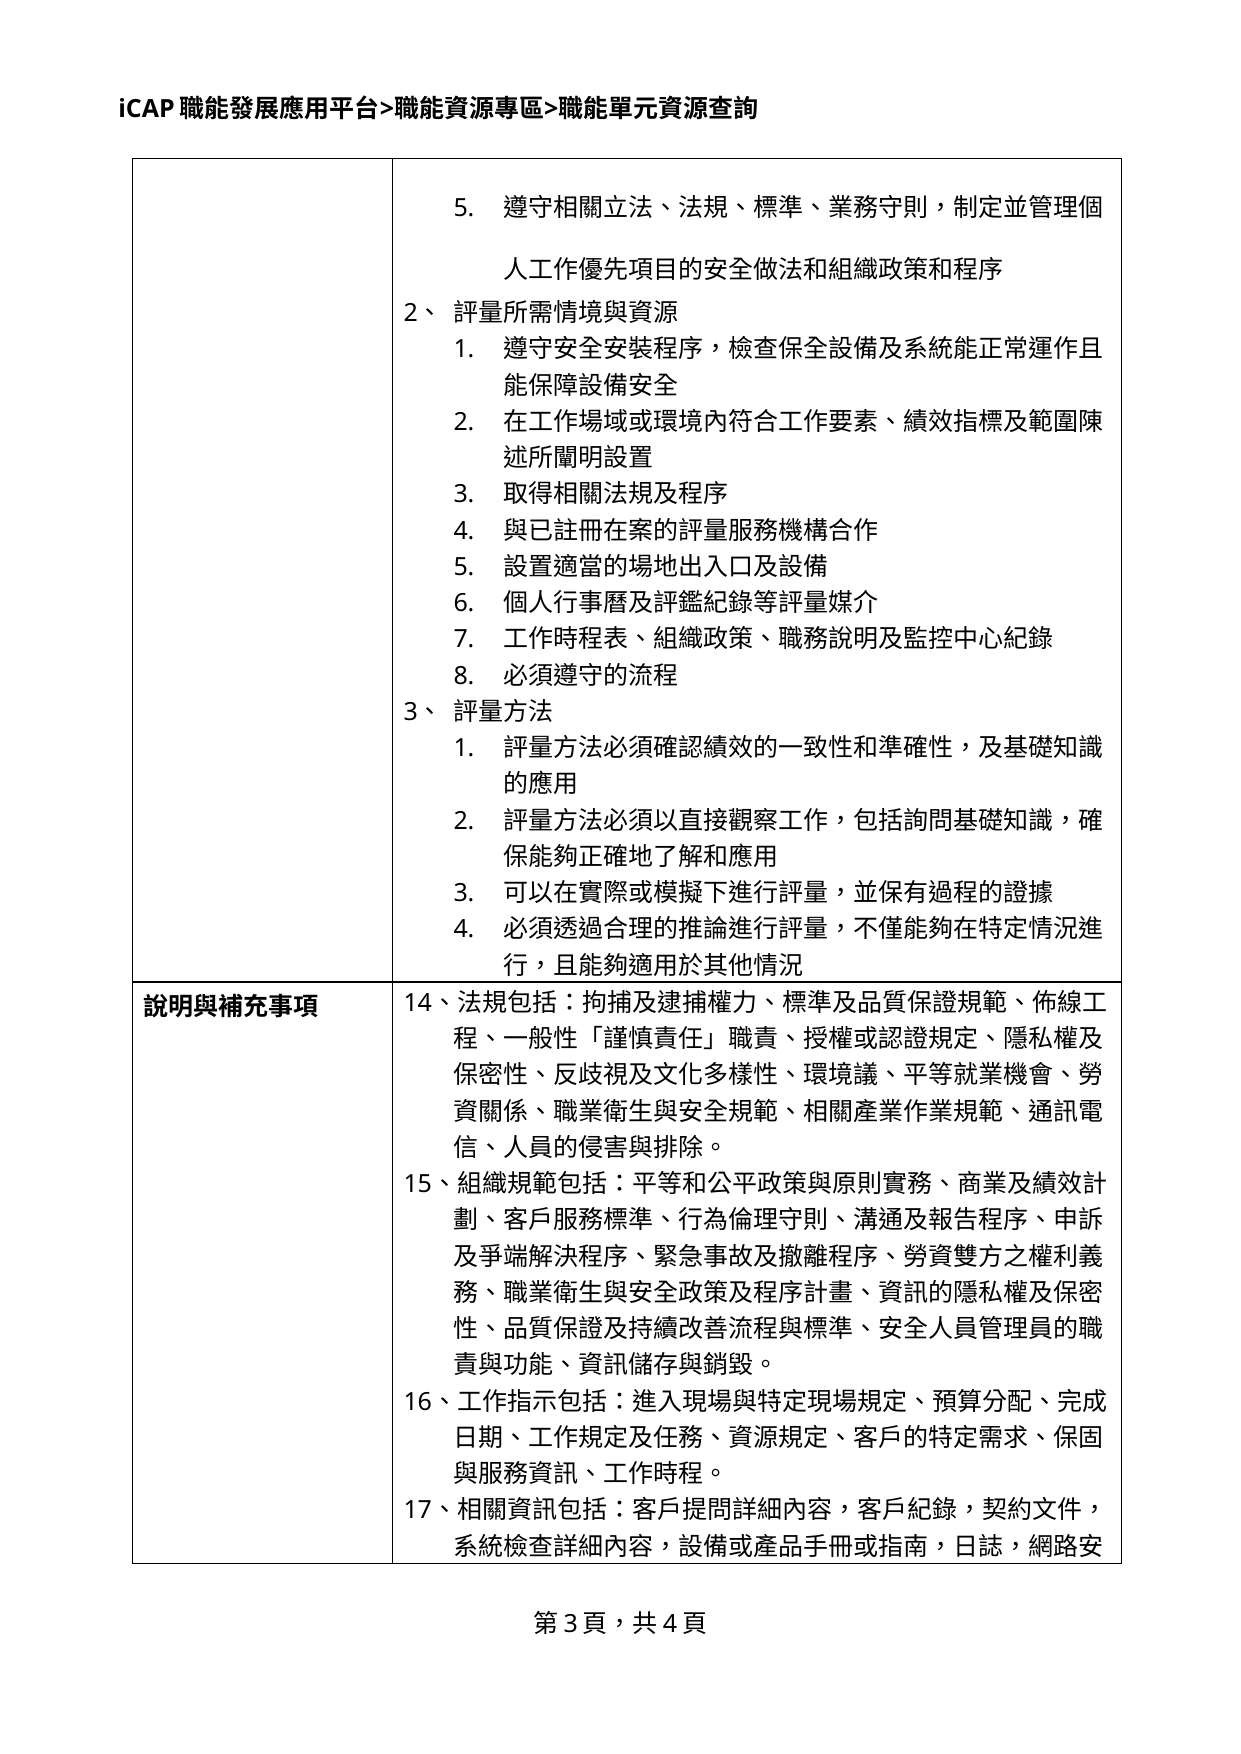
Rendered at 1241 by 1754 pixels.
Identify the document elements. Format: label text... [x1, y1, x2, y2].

table_cell 法規包括：拘捕及逮捕權力、標準及品質保證規範、佈線工程、一般性「謹慎責任」職責、授權或認證規定、隱私權及保密性、反歧視及文化多樣性、環境議、平等就業機會、勞資關係、職業衛生與安全規範、相關產業作業規範、通訊電信、人員的侵害與排除。 組織規範包括：平等和公平政策與原則實務、商業及績效計劃、客戶服務標準、行為倫理守則、溝通及報告程序、申訴及爭端解決程序、緊急事故及撤離程序、勞資雙方之權利義務、職業衛生與安全政策及程序計畫、資訊的隱私權及保密性、品質保證及持續改善流程與標準、安全人員管理員的職責與功能、資訊儲存與銷毀。 工作指示包括：進入現場與特定現場規定、預算分配、完成日期、工作規定及任務、資源規定、客戶的特定需求、保固與服務資訊、工作時程。 相關資訊包括：客戶提問詳細內容，客戶紀錄，契約文件，系統檢查詳細內容，設備或產品手冊或指南，日誌，網路安全系統故障歷史、趨勢資料及現有故障報告，軟體程式，規格時程表，系統設定示意圖及現場安裝紀錄，測試資料。 相關人士包括：客戶、設備及系統製造商、其他專業或技術員工、安全顧問、安全人員、主管。 工具、設備及測試裝置包括：備份硬碟、通訊設備、電腦、手動工具、個人保護設備、軟體、測試設備（多功能計時器）。 進入現場與特定現場規定包括：出入口、進入時間，進入密碼、鑰匙、通行證、安全許可，建築法規與規範，噪音控制，職業衛生與安全規範，政府主管機關之要求。 風險為，影響目標事件會發生的機率。 系統性故障分析包含：在最短時間內辨識故障、漸進隔離故障、檢核所有可得的資訊、使用有系統的方法、驗證問題持續存在。 故障分析方法包括：設備程式、功能性測試、目視檢查。 診斷應辨識出以下的故障或缺陷：硬體及軟體、輸入、輸出、運作。 文件應詳載：已進行的調整與修改、工作日誌完成、成本計算、設備及軟硬體故障與診斷、使用素材、建議設備維修或丟棄、測試與檢查結果、保固條件與折讓。 [393, 983, 1121, 1562]
table_cell [133, 159, 392, 981]
table_cell 評量之關鍵證據 套用適當的方法並使用正確的工具及設備，確認位置、固定並安裝各種保全設備及系統 清理及儲藏工具與設備，將工作現場回復成乾淨安全的狀態 完成與安裝作業相關的文件 解讀並遵守所有適用的法規、授權規範 遵守相關立法、法規、標準、業務守則，制定並管理個人工作優先項目的安全做法和組織政策和程序 評量所需情境與資源 遵守安全安裝程序，檢查保全設備及系統能正常運作且能保障設備安全 在工作場域或環境內符合工作要素、績效指標及範圍陳述所闡明設置 取得相關法規及程序 與已註冊在案的評量服務機構合作 設置適當的場地出入口及設備 個人行事曆及評鑑紀錄等評量媒介 工作時程表、組織政策、職務說明及監控中心紀錄 必須遵守的流程 評量方法 評量方法必須確認績效的一致性和準確性，及基礎知識的應用 評量方法必須以直接觀察工作，包括詢問基礎知識，確保能夠正確地了解和應用 可以在實際或模擬下進行評量，並保有過程的證據 必須透過合理的推論進行評量，不僅能夠在特定情況進行，且能夠適用於其他情況 [393, 159, 1121, 981]
table_cell 說明與補充事項 [133, 983, 392, 1562]
